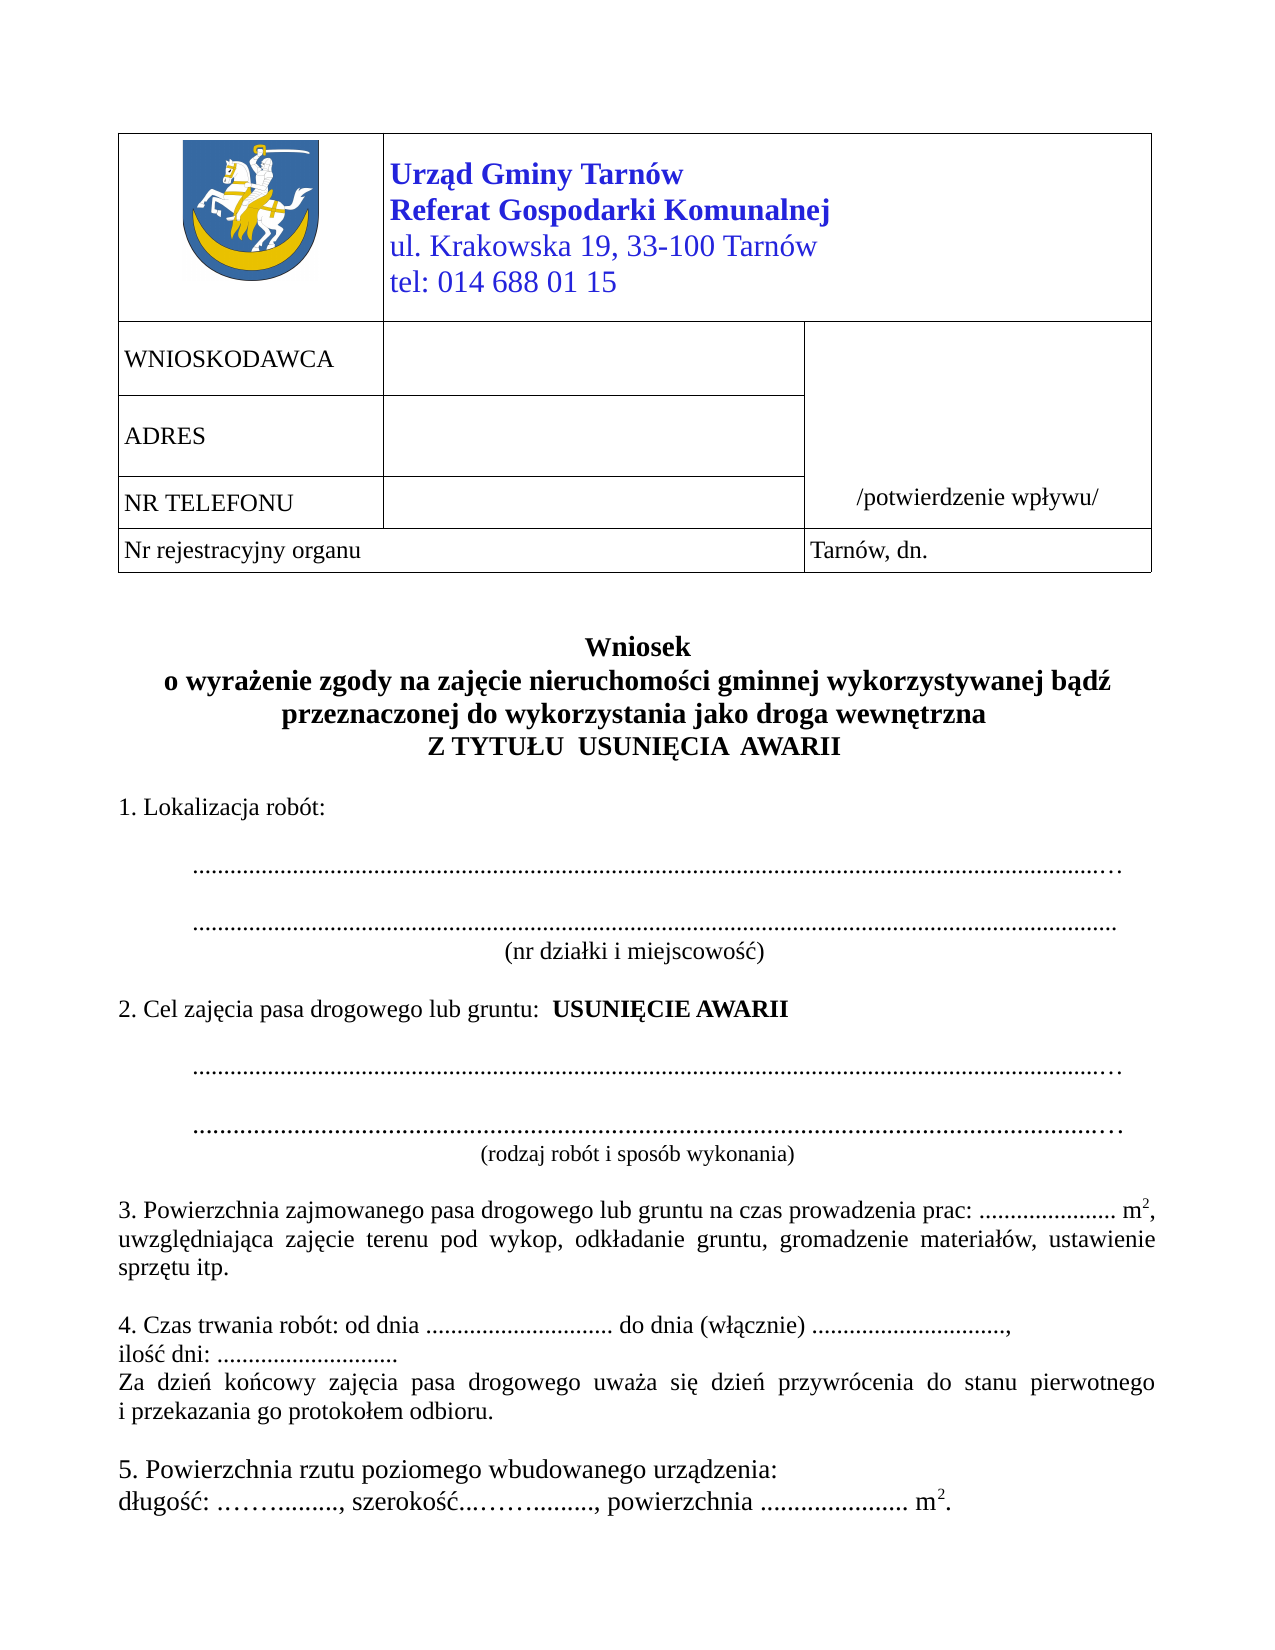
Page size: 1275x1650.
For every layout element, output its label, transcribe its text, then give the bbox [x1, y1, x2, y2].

table_cell Nr rejestracyjny organu [119, 529, 804, 571]
text ......................................................................................................................................… [118, 1109, 1157, 1140]
table_header Urząd Gminy Tarnów Referat Gospodarki Komunalnej ul. Krakowska 19, 33-100 Tarnów tel: 014 688 01 15 [384, 134, 1151, 321]
text długość: .……........., szerokość...……........., powierzchnia ...................... m2. [118, 1485, 1157, 1516]
table_cell [384, 396, 804, 476]
text o wyrażenie zgody na zajęcie nieruchomości gminnej wykorzystywanej bądź przeznaczonej do wykorzystania jako droga wewnętrzna [118, 663, 1157, 730]
text (nr działki i miejscowość) [118, 936, 1157, 965]
text .................................................................................................................................................… [118, 850, 1157, 879]
text Wniosek [118, 629, 1157, 663]
text 2. Cel zajęcia pasa drogowego lub gruntu: USUNIĘCIE AWARII [118, 994, 1157, 1022]
table_header [119, 134, 383, 321]
text .................................................................................................................................................... [118, 907, 1157, 936]
text 3. Powierzchnia zajmowanego pasa drogowego lub gruntu na czas prowadzenia prac: ...................... m2, [118, 1195, 1157, 1224]
table_cell /potwierdzenie wpływu/ [805, 322, 1151, 528]
text Za dzień końcowy zajęcia pasa drogowego uważa się dzień przywrócenia do stanu pierwotnego i przekazania go protokołem odbioru. [118, 1367, 1157, 1425]
table_cell ADRES [119, 396, 383, 476]
table_cell NR TELEFONU [119, 477, 383, 528]
picture [182, 140, 319, 281]
table_cell WNIOSKODAWCA [119, 322, 383, 395]
text .................................................................................................................................................… [118, 1051, 1157, 1080]
text 4. Czas trwania robót: od dnia .............................. do dnia (włącznie) ..............................., [118, 1310, 1157, 1339]
text 1. Lokalizacja robót: [118, 792, 1157, 821]
text ilość dni: ............................. [118, 1339, 1157, 1367]
table_cell [384, 477, 804, 528]
table_cell Tarnów, dn. [805, 529, 1151, 571]
text uwzględniająca zajęcie terenu pod wykop, odkładanie gruntu, gromadzenie materiałów, ustawienie sprzętu itp. [118, 1224, 1157, 1281]
text 5. Powierzchnia rzutu poziomego wbudowanego urządzenia: [118, 1454, 1157, 1485]
table_cell [384, 322, 804, 395]
text (rodzaj robót i sposób wykonania) [118, 1140, 1157, 1166]
text Z TYTUŁU USUNIĘCIA AWARII [118, 730, 1157, 761]
